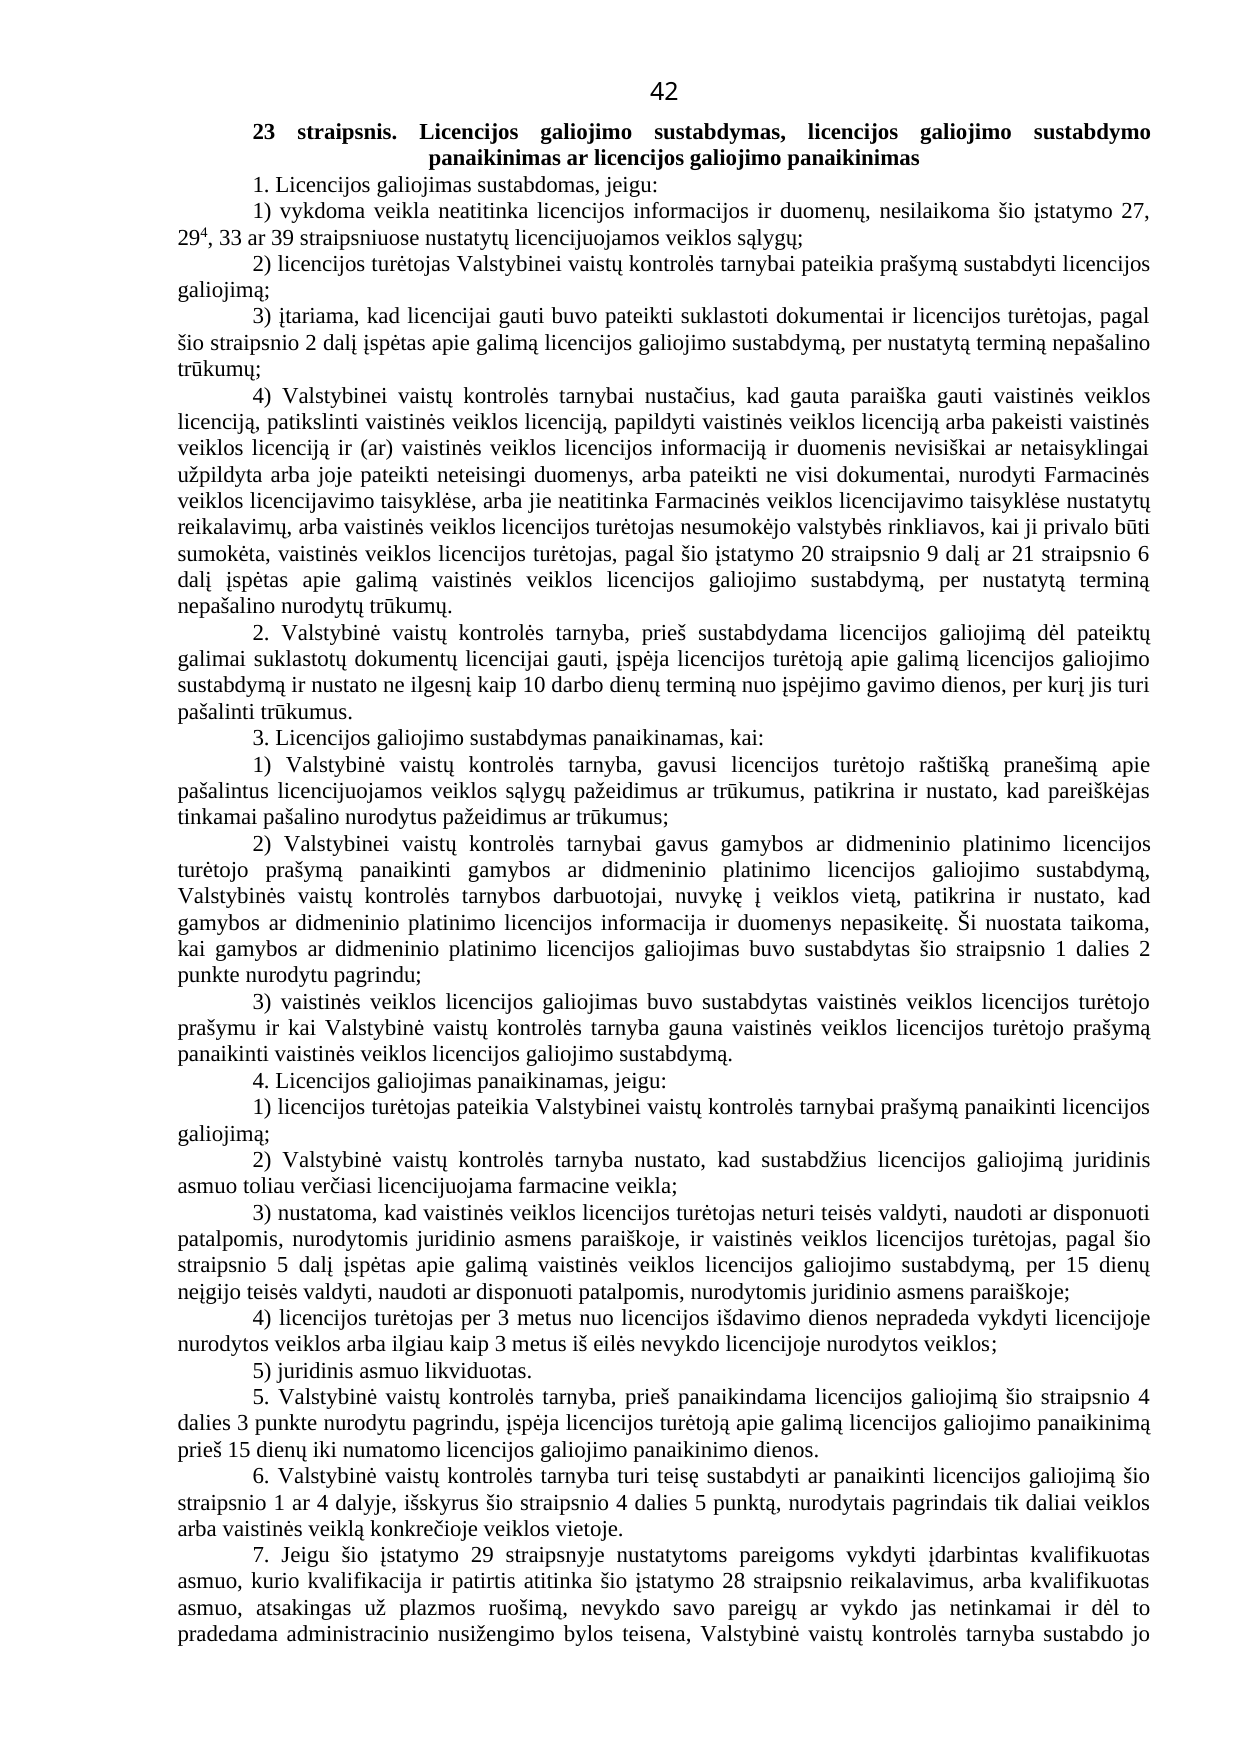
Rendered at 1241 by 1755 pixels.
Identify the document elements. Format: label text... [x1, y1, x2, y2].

text 4. Licencijos galiojimas panaikinamas, jeigu: [177, 1067, 1152, 1093]
text 3) nustatoma, kad vaistinės veiklos licencijos turėtojas neturi teisės valdyti, naudoti ar disponuoti patalpomis, nurodytomis juridinio asmens paraiškoje, ir vaistinės veiklos licencijos turėtojas, pagal šio straipsnio 5 dalį įspėtas apie galimą vaistinės veiklos licencijos galiojimo sustabdymą, per 15 dienų neįgijo teisės valdyti, naudoti ar disponuoti patalpomis, nurodytomis juridinio asmens paraiškoje; [177, 1199, 1152, 1304]
text 4) licencijos turėtojas per 3 metus nuo licencijos išdavimo dienos nepradeda vykdyti licencijoje nurodytos veiklos arba ilgiau kaip 3 metus iš eilės nevykdo licencijoje nurodytos veiklos; [177, 1304, 1152, 1357]
text 2) Valstybinei vaistų kontrolės tarnybai gavus gamybos ar didmeninio platinimo licencijos turėtojo prašymą panaikinti gamybos ar didmeninio platinimo licencijos galiojimo sustabdymą, Valstybinės vaistų kontrolės tarnybos darbuotojai, nuvykę į veiklos vietą, patikrina ir nustato, kad gamybos ar didmeninio platinimo licencijos informacija ir duomenys nepasikeitę. Ši nuostata taikoma, kai gamybos ar didmeninio platinimo licencijos galiojimas buvo sustabdytas šio straipsnio 1 dalies 2 punkte nurodytu pagrindu; [177, 830, 1152, 988]
text 1) licencijos turėtojas pateikia Valstybinei vaistų kontrolės tarnybai prašymą panaikinti licencijos galiojimą; [177, 1093, 1152, 1146]
text 2) licencijos turėtojas Valstybinei vaistų kontrolės tarnybai pateikia prašymą sustabdyti licencijos galiojimą; [177, 250, 1152, 303]
text 1) vykdoma veikla neatitinka licencijos informacijos ir duomenų, nesilaikoma šio įstatymo 27, 294, 33 ar 39 straipsniuose nustatytų licencijuojamos veiklos sąlygų; [177, 197, 1152, 250]
text 2. Valstybinė vaistų kontrolės tarnyba, prieš sustabdydama licencijos galiojimą dėl pateiktų galimai suklastotų dokumentų licencijai gauti, įspėja licencijos turėtoją apie galimą licencijos galiojimo sustabdymą ir nustato ne ilgesnį kaip 10 darbo dienų terminą nuo įspėjimo gavimo dienos, per kurį jis turi pašalinti trūkumus. [177, 619, 1152, 724]
text 2) Valstybinė vaistų kontrolės tarnyba nustato, kad sustabdžius licencijos galiojimą juridinis asmuo toliau verčiasi licencijuojama farmacine veikla; [177, 1146, 1152, 1199]
text 6. Valstybinė vaistų kontrolės tarnyba turi teisę sustabdyti ar panaikinti licencijos galiojimą šio straipsnio 1 ar 4 dalyje, išskyrus šio straipsnio 4 dalies 5 punktą, nurodytais pagrindais tik daliai veiklos arba vaistinės veiklą konkrečioje veiklos vietoje. [177, 1462, 1152, 1541]
text 3) vaistinės veiklos licencijos galiojimas buvo sustabdytas vaistinės veiklos licencijos turėtojo prašymu ir kai Valstybinė vaistų kontrolės tarnyba gauna vaistinės veiklos licencijos turėtojo prašymą panaikinti vaistinės veiklos licencijos galiojimo sustabdymą. [177, 988, 1152, 1067]
text 23 straipsnis. Licencijos galiojimo sustabdymas, licencijos galiojimo sustabdymo panaikinimas ar licencijos galiojimo panaikinimas [252, 118, 1152, 171]
text 5. Valstybinė vaistų kontrolės tarnyba, prieš panaikindama licencijos galiojimą šio straipsnio 4 dalies 3 punkte nurodytu pagrindu, įspėja licencijos turėtoją apie galimą licencijos galiojimo panaikinimą prieš 15 dienų iki numatomo licencijos galiojimo panaikinimo dienos. [177, 1383, 1152, 1462]
text 1) Valstybinė vaistų kontrolės tarnyba, gavusi licencijos turėtojo raštišką pranešimą apie pašalintus licencijuojamos veiklos sąlygų pažeidimus ar trūkumus, patikrina ir nustato, kad pareiškėjas tinkamai pašalino nurodytus pažeidimus ar trūkumus; [177, 751, 1152, 830]
text 5) juridinis asmuo likviduotas. [177, 1357, 1152, 1383]
text 7. Jeigu šio įstatymo 29 straipsnyje nustatytoms pareigoms vykdyti įdarbintas kvalifikuotas asmuo, kurio kvalifikacija ir patirtis atitinka šio įstatymo 28 straipsnio reikalavimus, arba kvalifikuotas asmuo, atsakingas už plazmos ruošimą, nevykdo savo pareigų ar vykdo jas netinkamai ir dėl to pradedama administracinio nusižengimo bylos teisena, Valstybinė vaistų kontrolės tarnyba sustabdo jo [177, 1541, 1152, 1647]
text 3) įtariama, kad licencijai gauti buvo pateikti suklastoti dokumentai ir licencijos turėtojas, pagal šio straipsnio 2 dalį įspėtas apie galimą licencijos galiojimo sustabdymą, per nustatytą terminą nepašalino trūkumų; [177, 303, 1152, 382]
text 4) Valstybinei vaistų kontrolės tarnybai nustačius, kad gauta paraiška gauti vaistinės veiklos licenciją, patikslinti vaistinės veiklos licenciją, papildyti vaistinės veiklos licenciją arba pakeisti vaistinės veiklos licenciją ir (ar) vaistinės veiklos licencijos informaciją ir duomenis nevisiškai ar netaisyklingai užpildyta arba joje pateikti neteisingi duomenys, arba pateikti ne visi dokumentai, nurodyti Farmacinės veiklos licencijavimo taisyklėse, arba jie neatitinka Farmacinės veiklos licencijavimo taisyklėse nustatytų reikalavimų, arba vaistinės veiklos licencijos turėtojas nesumokėjo valstybės rinkliavos, kai ji privalo būti sumokėta, vaistinės veiklos licencijos turėtojas, pagal šio įstatymo 20 straipsnio 9 dalį ar 21 straipsnio 6 dalį įspėtas apie galimą vaistinės veiklos licencijos galiojimo sustabdymą, per nustatytą terminą nepašalino nurodytų trūkumų. [177, 382, 1152, 619]
text 3. Licencijos galiojimo sustabdymas panaikinamas, kai: [177, 724, 1152, 751]
text 1. Licencijos galiojimas sustabdomas, jeigu: [177, 171, 1152, 197]
